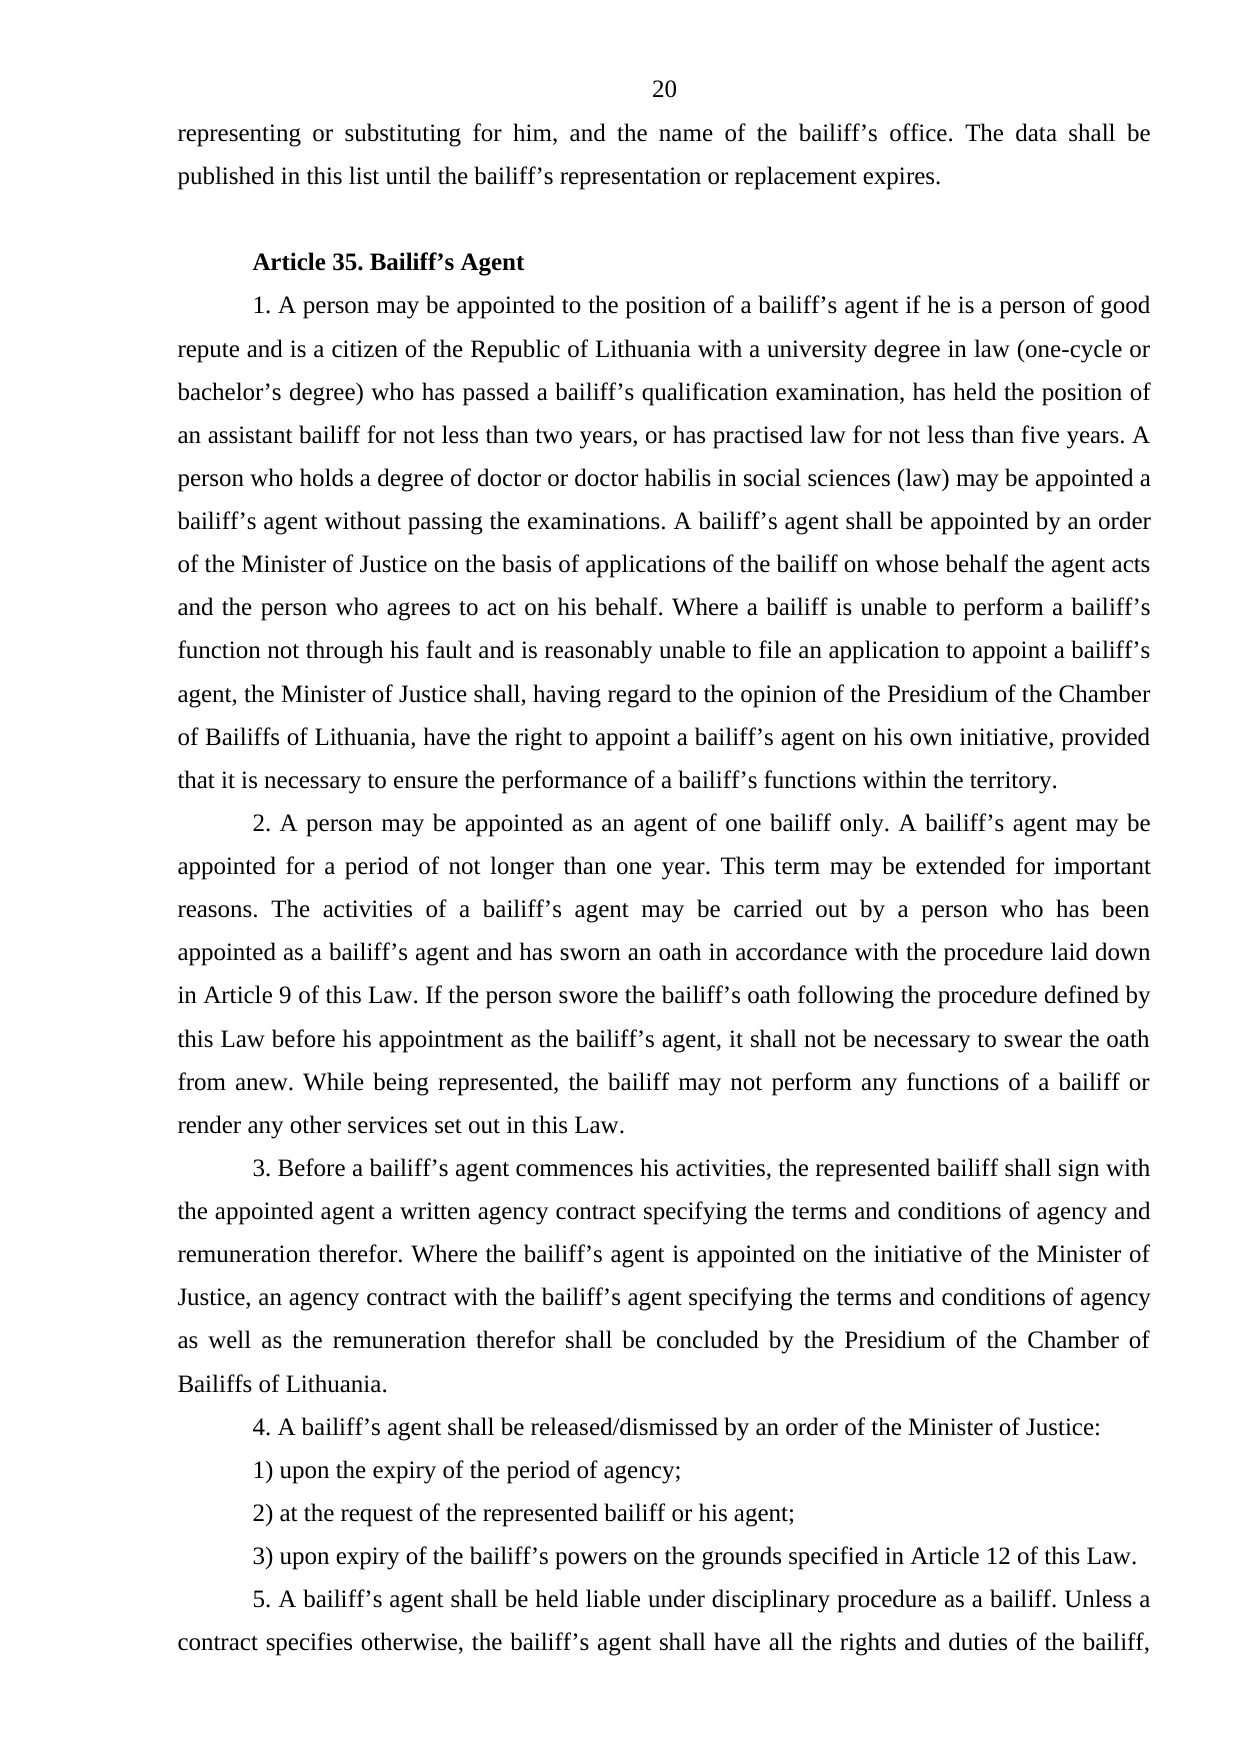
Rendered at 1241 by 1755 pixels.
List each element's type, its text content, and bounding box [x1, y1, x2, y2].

text Article 35. Bailiff’s Agent [177, 247, 1152, 276]
text representing or substituting for him, and the name of the bailiff’s office. The data shall be published in this list until the bailiff’s representation or replacement expires. [177, 118, 1152, 190]
text 4. A bailiff’s agent shall be released/dismissed by an order of the Minister of Justice: [177, 1412, 1152, 1441]
text 2. A person may be appointed as an agent of one bailiff only. A bailiff’s agent may be appointed for a period of not longer than one year. This term may be extended for important reasons. The activities of a bailiff’s agent may be carried out by a person who has been appointed as a bailiff’s agent and has sworn an oath in accordance with the procedure laid down in Article 9 of this Law. If the person swore the bailiff’s oath following the procedure defined by this Law before his appointment as the bailiff’s agent, it shall not be necessary to swear the oath from anew. While being represented, the bailiff may not perform any functions of a bailiff or render any other services set out in this Law. [177, 808, 1152, 1139]
text 5. A bailiff’s agent shall be held liable under disciplinary procedure as a bailiff. Unless a contract specifies otherwise, the bailiff’s agent shall have all the rights and duties of the bailiff, [177, 1584, 1152, 1656]
text 1) upon the expiry of the period of agency; [177, 1455, 1152, 1484]
text 2) at the request of the represented bailiff or his agent; [177, 1498, 1152, 1527]
text 1. A person may be appointed to the position of a bailiff’s agent if he is a person of good repute and is a citizen of the Republic of Lithuania with a university degree in law (one-cycle or bachelor’s degree) who has passed a bailiff’s qualification examination, has held the position of an assistant bailiff for not less than two years, or has practised law for not less than five years. A person who holds a degree of doctor or doctor habilis in social sciences (law) may be appointed a bailiff’s agent without passing the examinations. A bailiff’s agent shall be appointed by an order of the Minister of Justice on the basis of applications of the bailiff on whose behalf the agent acts and the person who agrees to act on his behalf. Where a bailiff is unable to perform a bailiff’s function not through his fault and is reasonably unable to file an application to appoint a bailiff’s agent, the Minister of Justice shall, having regard to the opinion of the Presidium of the Chamber of Bailiffs of Lithuania, have the right to appoint a bailiff’s agent on his own initiative, provided that it is necessary to ensure the performance of a bailiff’s functions within the territory. [177, 291, 1152, 794]
text 3) upon expiry of the bailiff’s powers on the grounds specified in Article 12 of this Law. [177, 1541, 1152, 1570]
text 3. Before a bailiff’s agent commences his activities, the represented bailiff shall sign with the appointed agent a written agency contract specifying the terms and conditions of agency and remuneration therefor. Where the bailiff’s agent is appointed on the initiative of the Minister of Justice, an agency contract with the bailiff’s agent specifying the terms and conditions of agency as well as the remuneration therefor shall be concluded by the Presidium of the Chamber of Bailiffs of Lithuania. [177, 1153, 1152, 1397]
